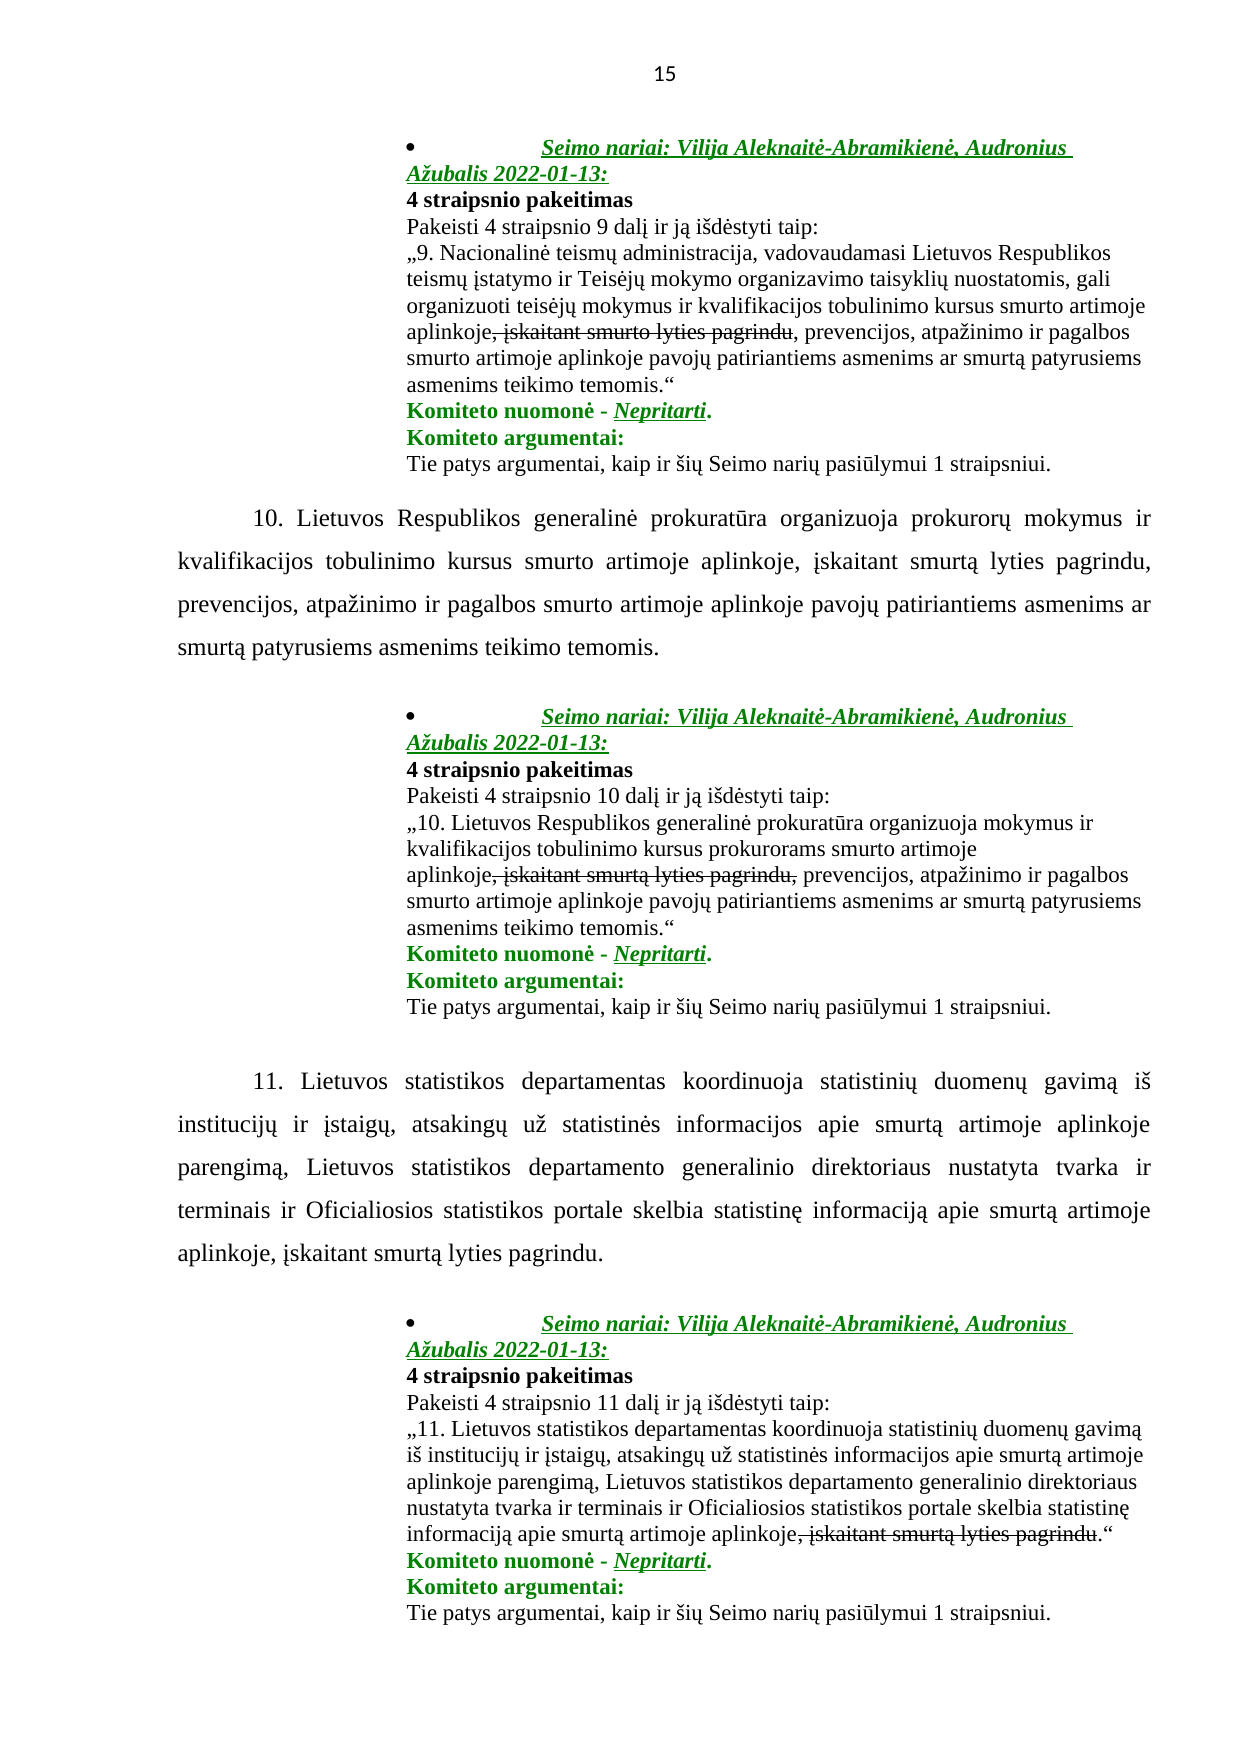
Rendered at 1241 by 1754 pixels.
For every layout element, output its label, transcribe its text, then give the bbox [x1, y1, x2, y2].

text 4 straipsnio pakeitimas [406, 756, 1152, 782]
list Seimo nariai: Vilija Aleknaitė-Abramikienė, Audronius Ažubalis 2022-01-13: [406, 134, 1152, 186]
text Tie patys argumentai, kaip ir šių Seimo narių pasiūlymui 1 straipsniui. [406, 1599, 1152, 1626]
text Pakeisti 4 straipsnio 10 dalį ir ją išdėstyti taip: [406, 782, 1152, 808]
text Pakeisti 4 straipsnio 11 dalį ir ją išdėstyti taip: [406, 1389, 1152, 1415]
text Komiteto nuomonė - Nepritarti. [406, 397, 1152, 423]
text Komiteto nuomonė - Nepritarti. [406, 1547, 1152, 1573]
text „10. Lietuvos Respublikos generalinė prokuratūra organizuoja mokymus ir kvalifikacijos tobulinimo kursus prokurorams smurto artimoje aplinkoje, įskaitant smurtą lyties pagrindu, prevencijos, atpažinimo ir pagalbos smurto artimoje aplinkoje pavojų patiriantiems asmenims ar smurtą patyrusiems asmenims teikimo temomis.“ [406, 808, 1152, 940]
text 11. Lietuvos statistikos departamentas koordinuoja statistinių duomenų gavimą iš institucijų ir įstaigų, atsakingų už statistinės informacijos apie smurtą artimoje aplinkoje parengimą, Lietuvos statistikos departamento generalinio direktoriaus nustatyta tvarka ir terminais ir Oficialiosios statistikos portale skelbia statistinę informaciją apie smurtą artimoje aplinkoje, įskaitant smurtą lyties pagrindu. [177, 1066, 1152, 1267]
text 10. Lietuvos Respublikos generalinė prokuratūra organizuoja prokurorų mokymus ir kvalifikacijos tobulinimo kursus smurto artimoje aplinkoje, įskaitant smurtą lyties pagrindu, prevencijos, atpažinimo ir pagalbos smurto artimoje aplinkoje pavojų patiriantiems asmenims ar smurtą patyrusiems asmenims teikimo temomis. [177, 503, 1152, 661]
list Seimo nariai: Vilija Aleknaitė-Abramikienė, Audronius Ažubalis 2022-01-13: [406, 1309, 1152, 1362]
text Komiteto argumentai: [406, 423, 1152, 450]
text Tie patys argumentai, kaip ir šių Seimo narių pasiūlymui 1 straipsniui. [406, 450, 1152, 476]
text 4 straipsnio pakeitimas [406, 1362, 1152, 1389]
text „11. Lietuvos statistikos departamentas koordinuoja statistinių duomenų gavimą iš institucijų ir įstaigų, atsakingų už statistinės informacijos apie smurtą artimoje aplinkoje parengimą, Lietuvos statistikos departamento generalinio direktoriaus nustatyta tvarka ir terminais ir Oficialiosios statistikos portale skelbia statistinę informaciją apie smurtą artimoje aplinkoje, įskaitant smurtą lyties pagrindu.“ [406, 1415, 1152, 1547]
text „9. Nacionalinė teismų administracija, vadovaudamasi Lietuvos Respublikos teismų įstatymo ir Teisėjų mokymo organizavimo taisyklių nuostatomis, gali organizuoti teisėjų mokymus ir kvalifikacijos tobulinimo kursus smurto artimoje aplinkoje, įskaitant smurto lyties pagrindu, prevencijos, atpažinimo ir pagalbos smurto artimoje aplinkoje pavojų patiriantiems asmenims ar smurtą patyrusiems asmenims teikimo temomis.“ [406, 239, 1152, 397]
text Pakeisti 4 straipsnio 9 dalį ir ją išdėstyti taip: [406, 213, 1152, 239]
text Komiteto nuomonė - Nepritarti. [406, 940, 1152, 967]
text Komiteto argumentai: [406, 967, 1152, 993]
list Seimo nariai: Vilija Aleknaitė-Abramikienė, Audronius Ažubalis 2022-01-13: [406, 703, 1152, 756]
text Komiteto argumentai: [406, 1573, 1152, 1599]
text 4 straipsnio pakeitimas [406, 186, 1152, 213]
text Tie patys argumentai, kaip ir šių Seimo narių pasiūlymui 1 straipsniui. [406, 993, 1152, 1019]
